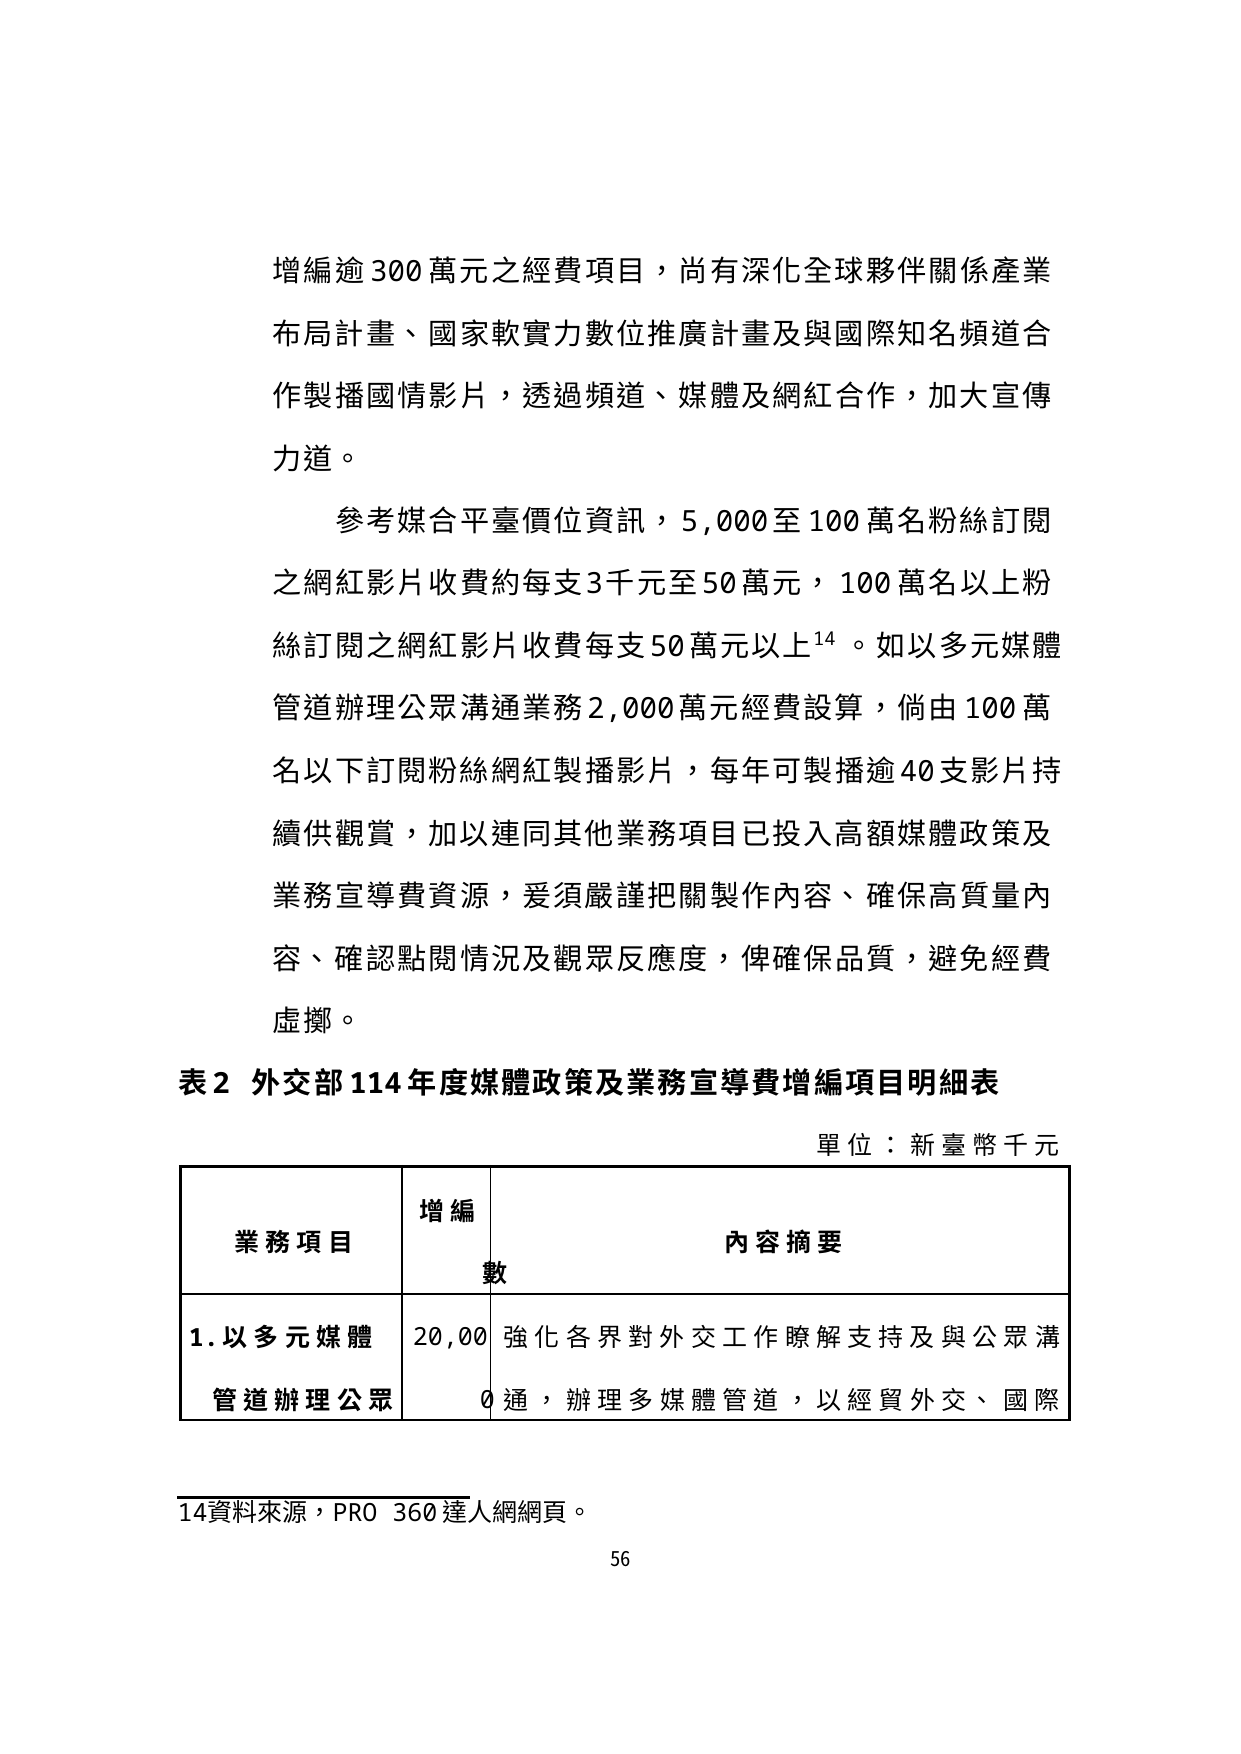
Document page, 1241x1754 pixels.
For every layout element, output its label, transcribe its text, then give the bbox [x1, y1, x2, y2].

text 增編逾300萬元之經費項目，尚有深化全球夥伴關係產業布局計畫、國家軟實力數位推廣計畫及與國際知名頻道合作製播國情影片，透過頻道、媒體及網紅合作，加大宣傳力道。 [266, 227, 1063, 477]
table_header 增編數 [403, 1168, 490, 1293]
text 單位：新臺幣千元 [177, 1102, 1063, 1165]
text 參考媒合平臺價位資訊，5,000至100萬名粉絲訂閱之網紅影片收費約每支3千元至50萬元，100萬名以上粉絲訂閱之網紅影片收費每支50萬元以上。如以多元媒體管道辦理公眾溝通業務2,000萬元經費設算，倘由100萬名以下訂閱粉絲網紅製播影片，每年可製播逾40支影片持續供觀賞，加以連同其他業務項目已投入高額媒體政策及業務宣導費資源，爰須嚴謹把關製作內容、確保高質量內容、確認點閱情況及觀眾反應度，俾確保品質，避免經費虛擲。 [266, 477, 1063, 1040]
text 資料來源，PRO 360達人網網頁。 [177, 1498, 1063, 1527]
table_header 內容摘要 [491, 1168, 1068, 1293]
table_cell 20,000 [403, 1295, 490, 1419]
table_cell 1.以多元媒體管道辦理公眾 [182, 1295, 401, 1419]
table_cell 強化各界對外交工作瞭解支持及與公眾溝通，辦理多媒體管道，以經貿外交、國際發展援助、國際時事專題、外交科普及增進友邦駐臺機構交流為主題，拍攝製播影片等進行宣傳。 [491, 1295, 1068, 1419]
text 表2 外交部114年度媒體政策及業務宣導費增編項目明細表 [177, 1040, 1063, 1102]
table_header 業務項目 [182, 1168, 401, 1293]
